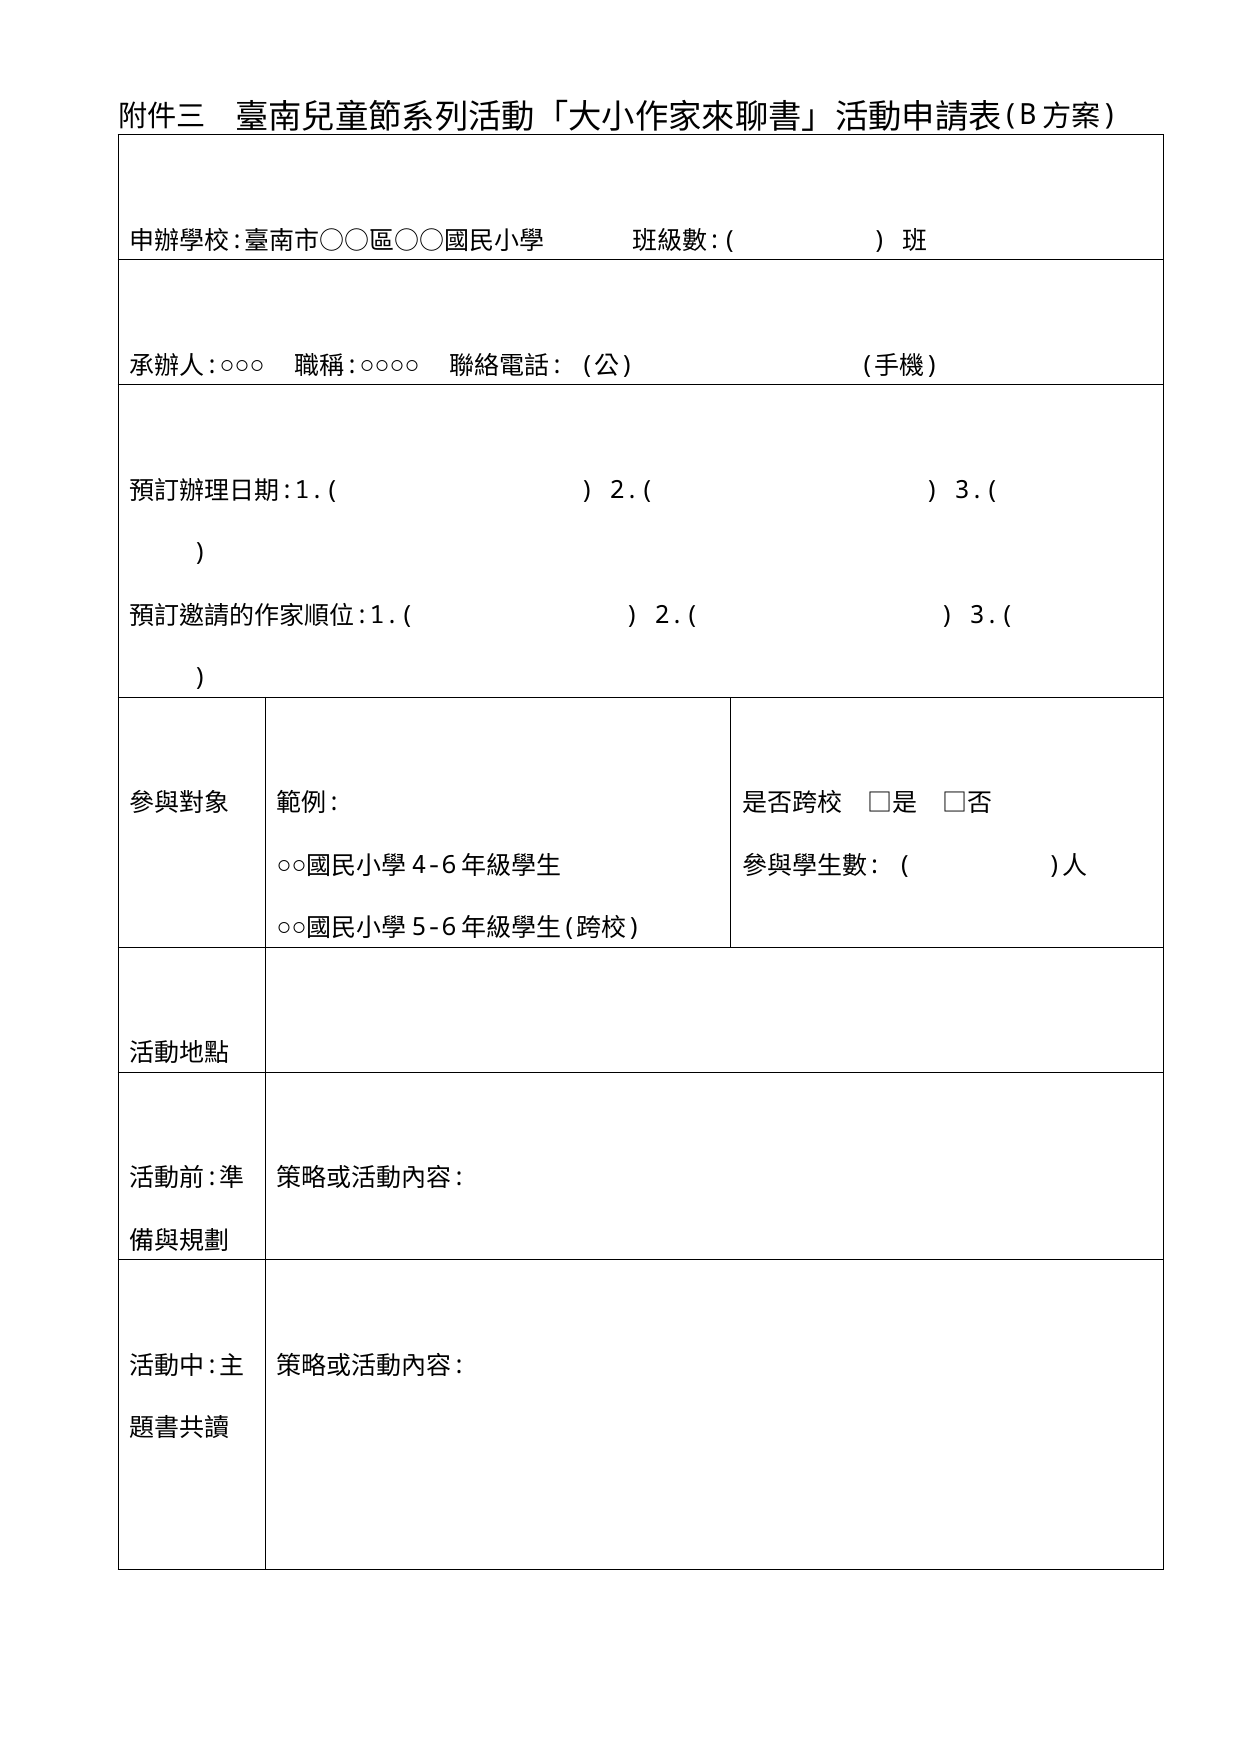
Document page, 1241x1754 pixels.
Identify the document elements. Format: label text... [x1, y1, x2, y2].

table_cell 承辦人:○○○ 職稱:○○○○ 聯絡電話: (公) (手機) [119, 260, 1163, 384]
table_cell 策略或活動內容: [266, 1260, 1163, 1568]
table_cell 活動前:準備與規劃 [119, 1073, 265, 1259]
table_cell 活動中:主題書共讀 [119, 1260, 265, 1568]
table_cell 策略或活動內容: [266, 1073, 1163, 1259]
table_header 申辦學校:臺南市○○區○○國民小學 班級數:( ) 班 [119, 135, 1163, 259]
table_cell 活動地點 [119, 948, 265, 1072]
table_cell 參與對象 [119, 698, 265, 947]
table_cell 預訂辦理日期:1.( ) 2.( ) 3.( ) 預訂邀請的作家順位:1.( ) 2.( ) 3.( ) [119, 385, 1163, 697]
table_cell [266, 948, 1163, 1072]
text 附件三 臺南兒童節系列活動「大小作家來聊書」活動申請表(B方案) [118, 72, 1122, 134]
table_cell 範例: ○○國民小學4-6年級學生 ○○國民小學5-6年級學生(跨校) [266, 698, 730, 947]
table_cell 是否跨校 □是 □否 參與學生數: ( )人 [731, 698, 1163, 947]
